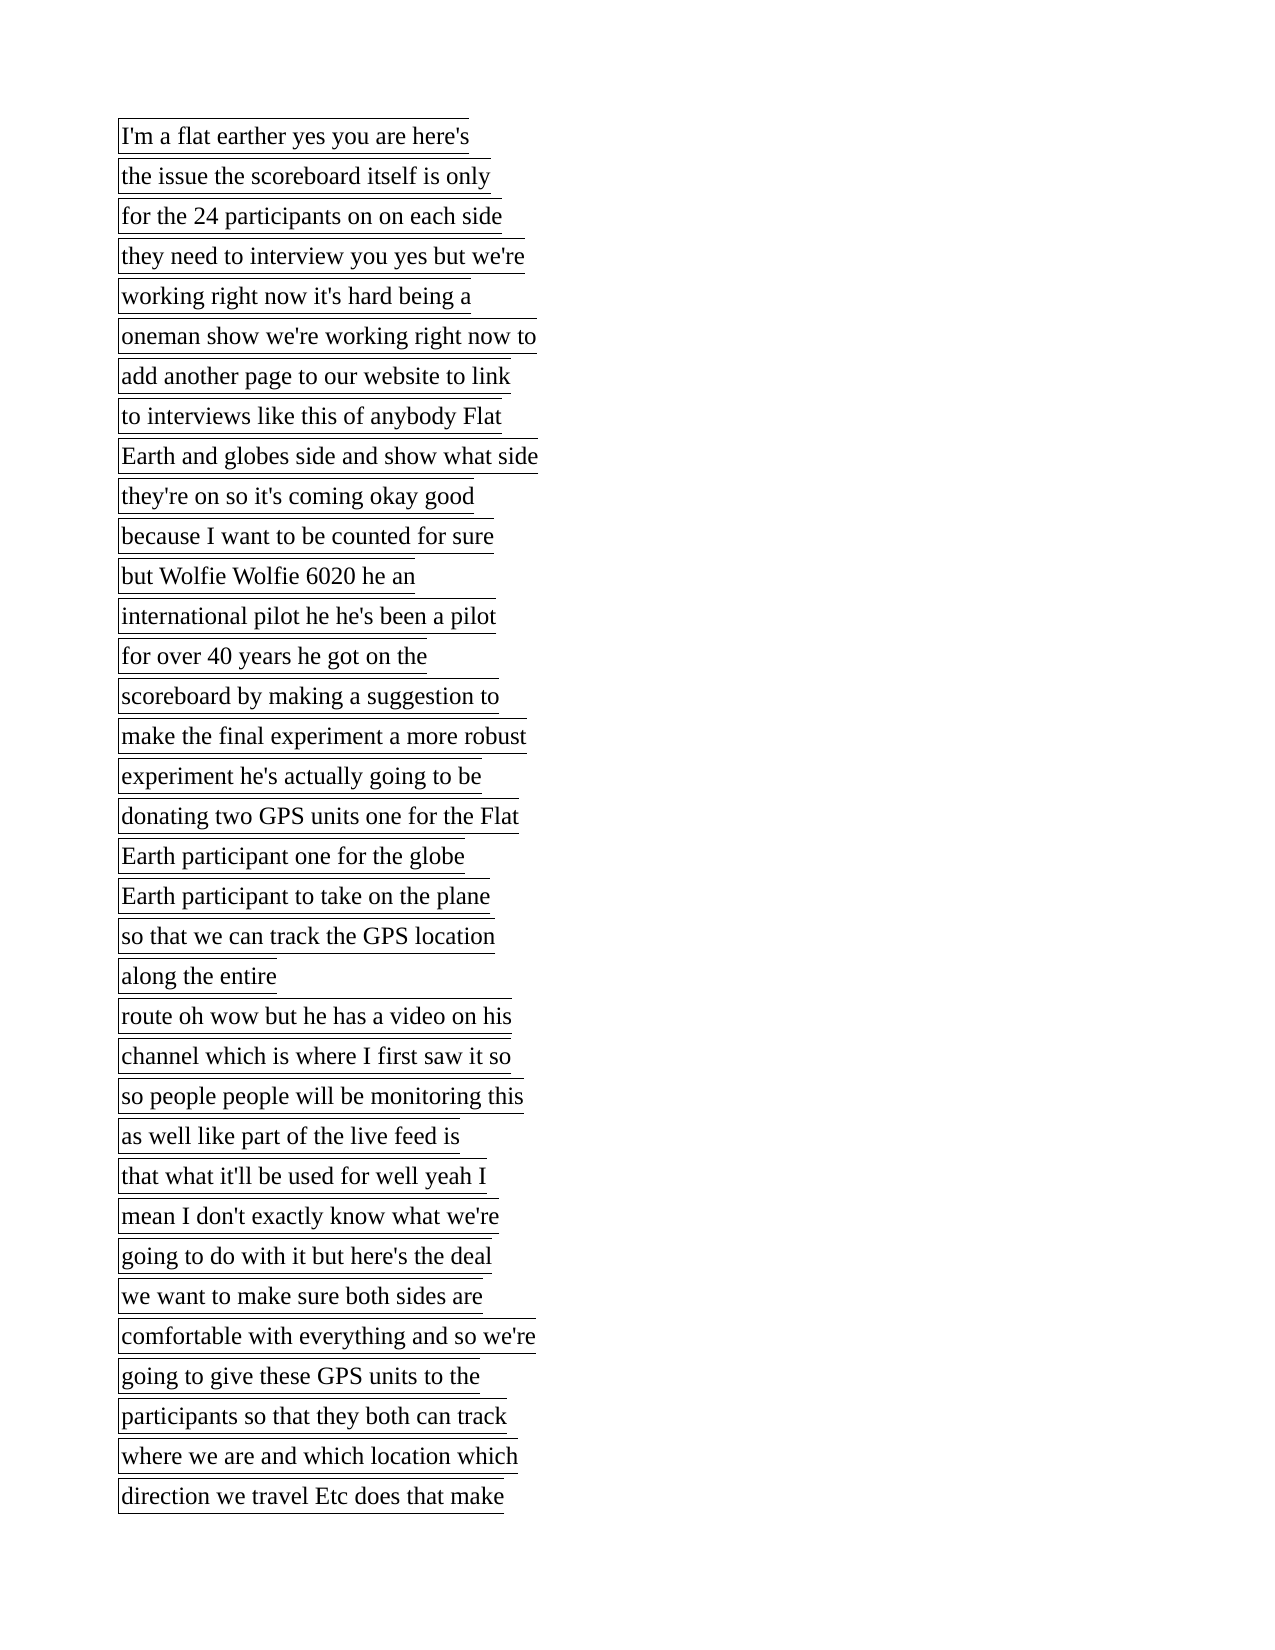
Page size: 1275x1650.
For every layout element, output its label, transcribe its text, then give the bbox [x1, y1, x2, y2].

text I'm a flat earther yes you are here's the issue the scoreboard itself is only for the 24 participants on on each side they need to interview you yes but we're working right now it's hard being a oneman show we're working right now to add another page to our website to link to interviews like this of anybody Flat Earth and globes side and show what side they're on so it's coming okay good because I want to be counted for sure but Wolfie Wolfie 6020 he an international pilot he he's been a pilot for over 40 years he got on the scoreboard by making a suggestion to make the final experiment a more robust experiment he's actually going to be donating two GPS units one for the Flat Earth participant one for the globe Earth participant to take on the plane so that we can track the GPS location along the entire route oh wow but he has a video on his channel which is where I first saw it so so people people will be monitoring this as well like part of the live feed is that what it'll be used for well yeah I mean I don't exactly know what we're going to do with it but here's the deal we want to make sure both sides are comfortable with everything and so we're going to give these GPS units to the participants so that they both can track where we are and which location which direction we travel Etc does that make [118, 118, 1157, 1513]
